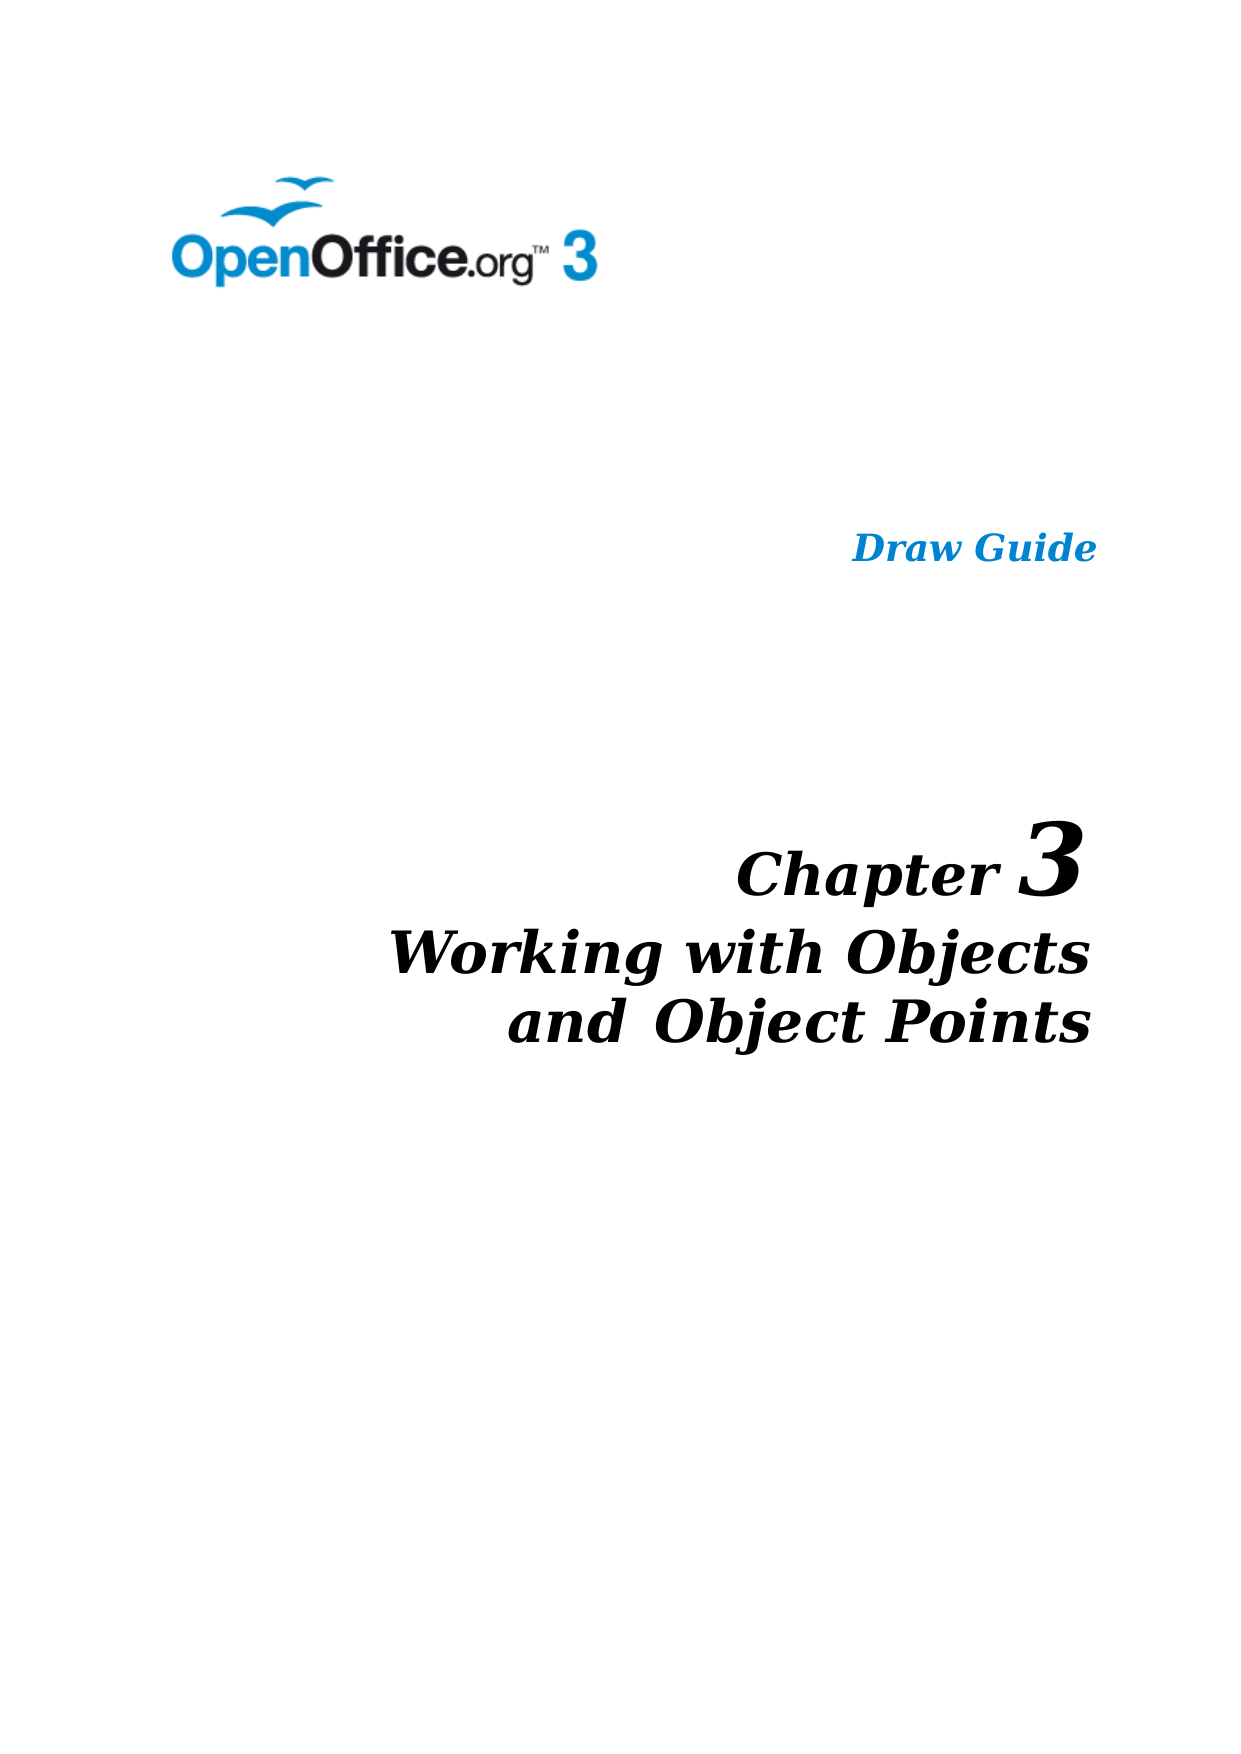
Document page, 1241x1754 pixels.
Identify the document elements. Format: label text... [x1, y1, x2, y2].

picture [148, 151, 619, 311]
subtitle Chapter 3 Working with Objects and Object Points [188, 801, 1098, 1056]
text Draw Guide [188, 526, 1098, 570]
